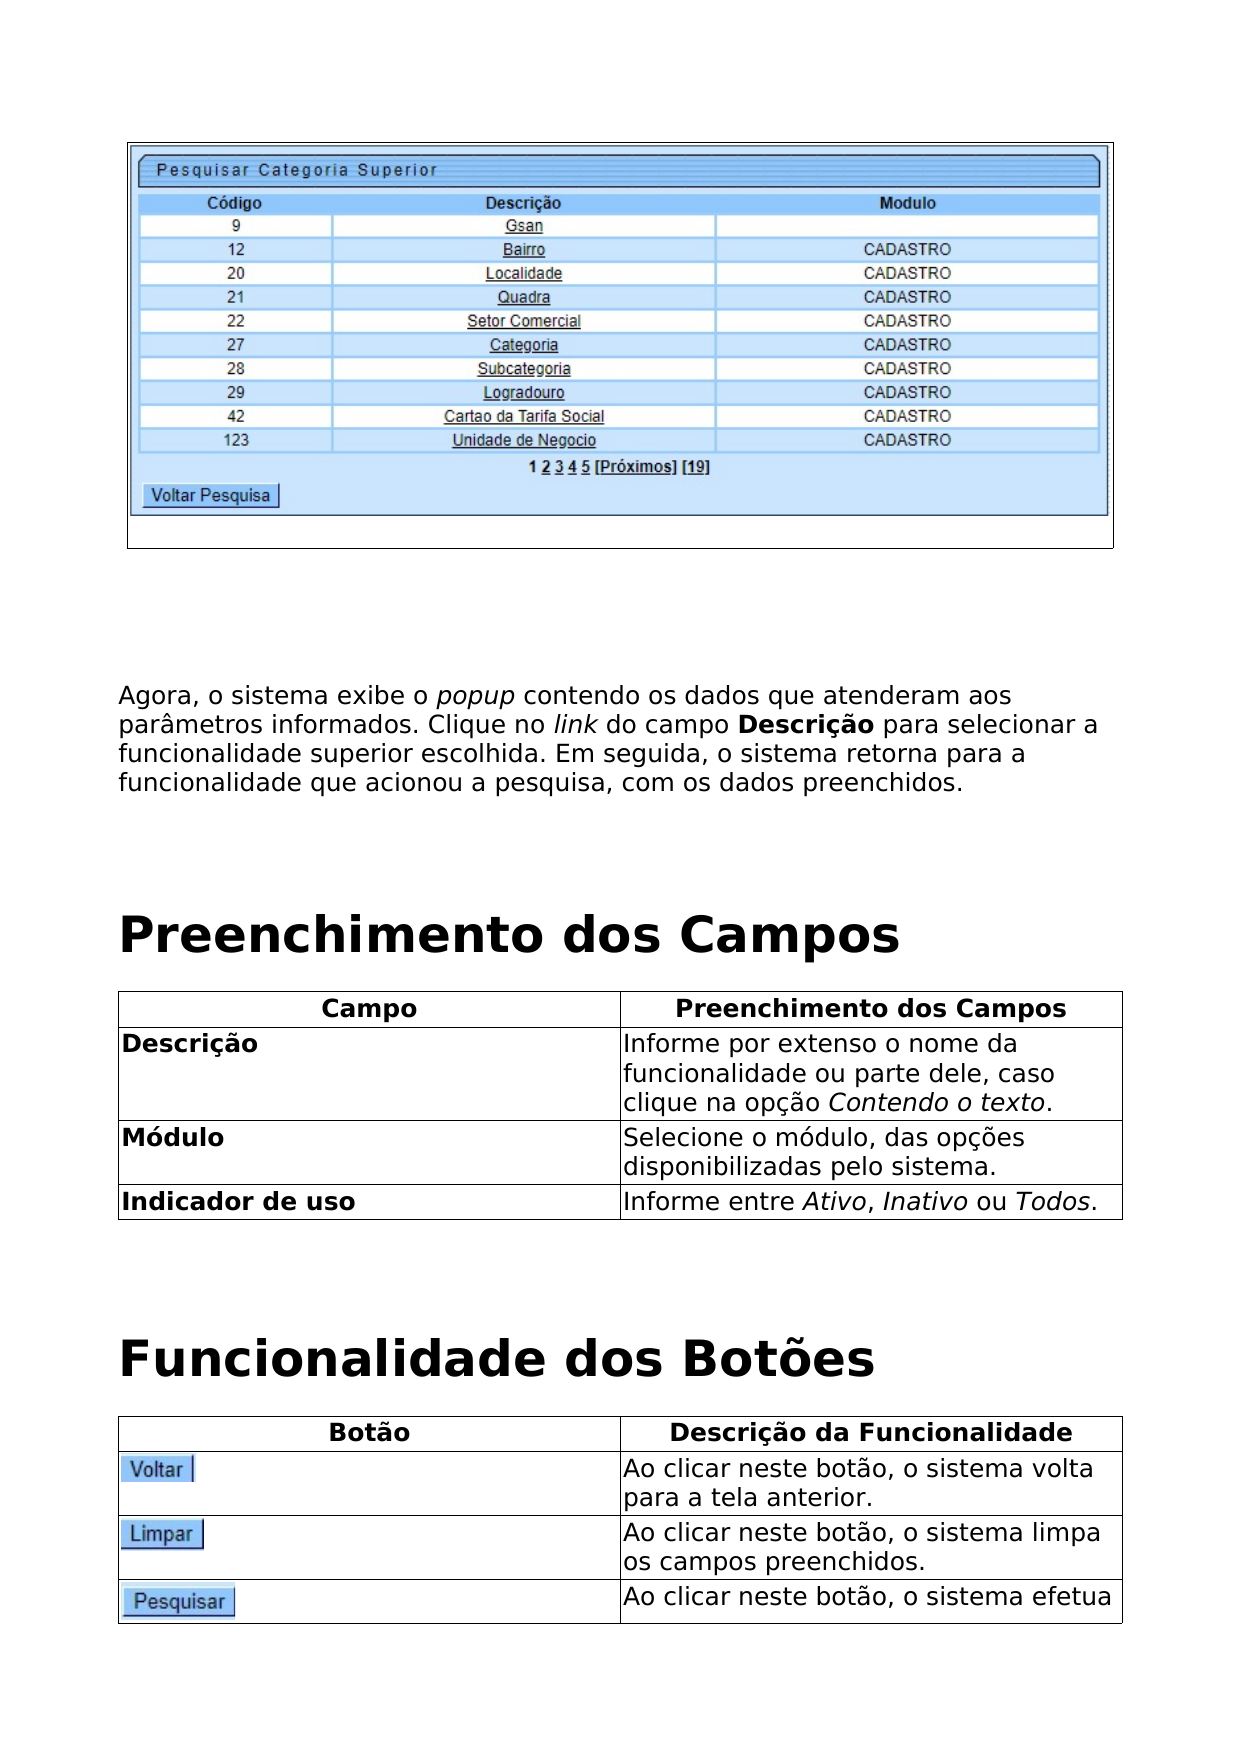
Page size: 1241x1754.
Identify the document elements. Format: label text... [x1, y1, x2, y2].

picture [121, 1518, 204, 1551]
table_cell Ao clicar neste botão, o sistema limpa os campos preenchidos. [621, 1516, 1122, 1579]
table_cell Selecione o módulo, das opções disponibilizadas pelo sistema. [621, 1121, 1122, 1184]
table_cell Ao clicar neste botão, o sistema volta para a tela anterior. [621, 1452, 1122, 1515]
picture [121, 1453, 197, 1482]
text Agora, o sistema exibe o popup contendo os dados que atenderam aos parâmetros informados. Clique no link do campo Descrição para selecionar a funcionalidade superior escolhida. Em seguida, o sistema retorna para a funcionalidade que acionou a pesquisa, com os dados preenchidos. [118, 681, 1122, 798]
table_header Descrição da Funcionalidade [621, 1417, 1122, 1451]
table_header [128, 143, 1113, 548]
subtitle Funcionalidade dos Botões [118, 1330, 1122, 1388]
table_cell Ao clicar neste botão, o sistema efetua [621, 1580, 1122, 1623]
table_header Campo [119, 992, 620, 1027]
table_cell Descrição [119, 1028, 620, 1120]
table_cell Informe por extenso o nome da funcionalidade ou parte dele, caso clique na opção Contendo o texto. [621, 1028, 1122, 1120]
subtitle Preenchimento dos Campos [118, 906, 1122, 964]
table_cell [119, 1516, 620, 1579]
table_cell Módulo [119, 1121, 620, 1184]
table_cell Indicador de uso [119, 1185, 620, 1219]
picture [129, 144, 1111, 516]
table_header Preenchimento dos Campos [621, 992, 1122, 1027]
table_cell [119, 1580, 620, 1623]
table_header Botão [119, 1417, 620, 1451]
table_cell [119, 1452, 620, 1515]
table_cell Informe entre Ativo, Inativo ou Todos. [621, 1185, 1122, 1219]
picture [121, 1582, 236, 1620]
